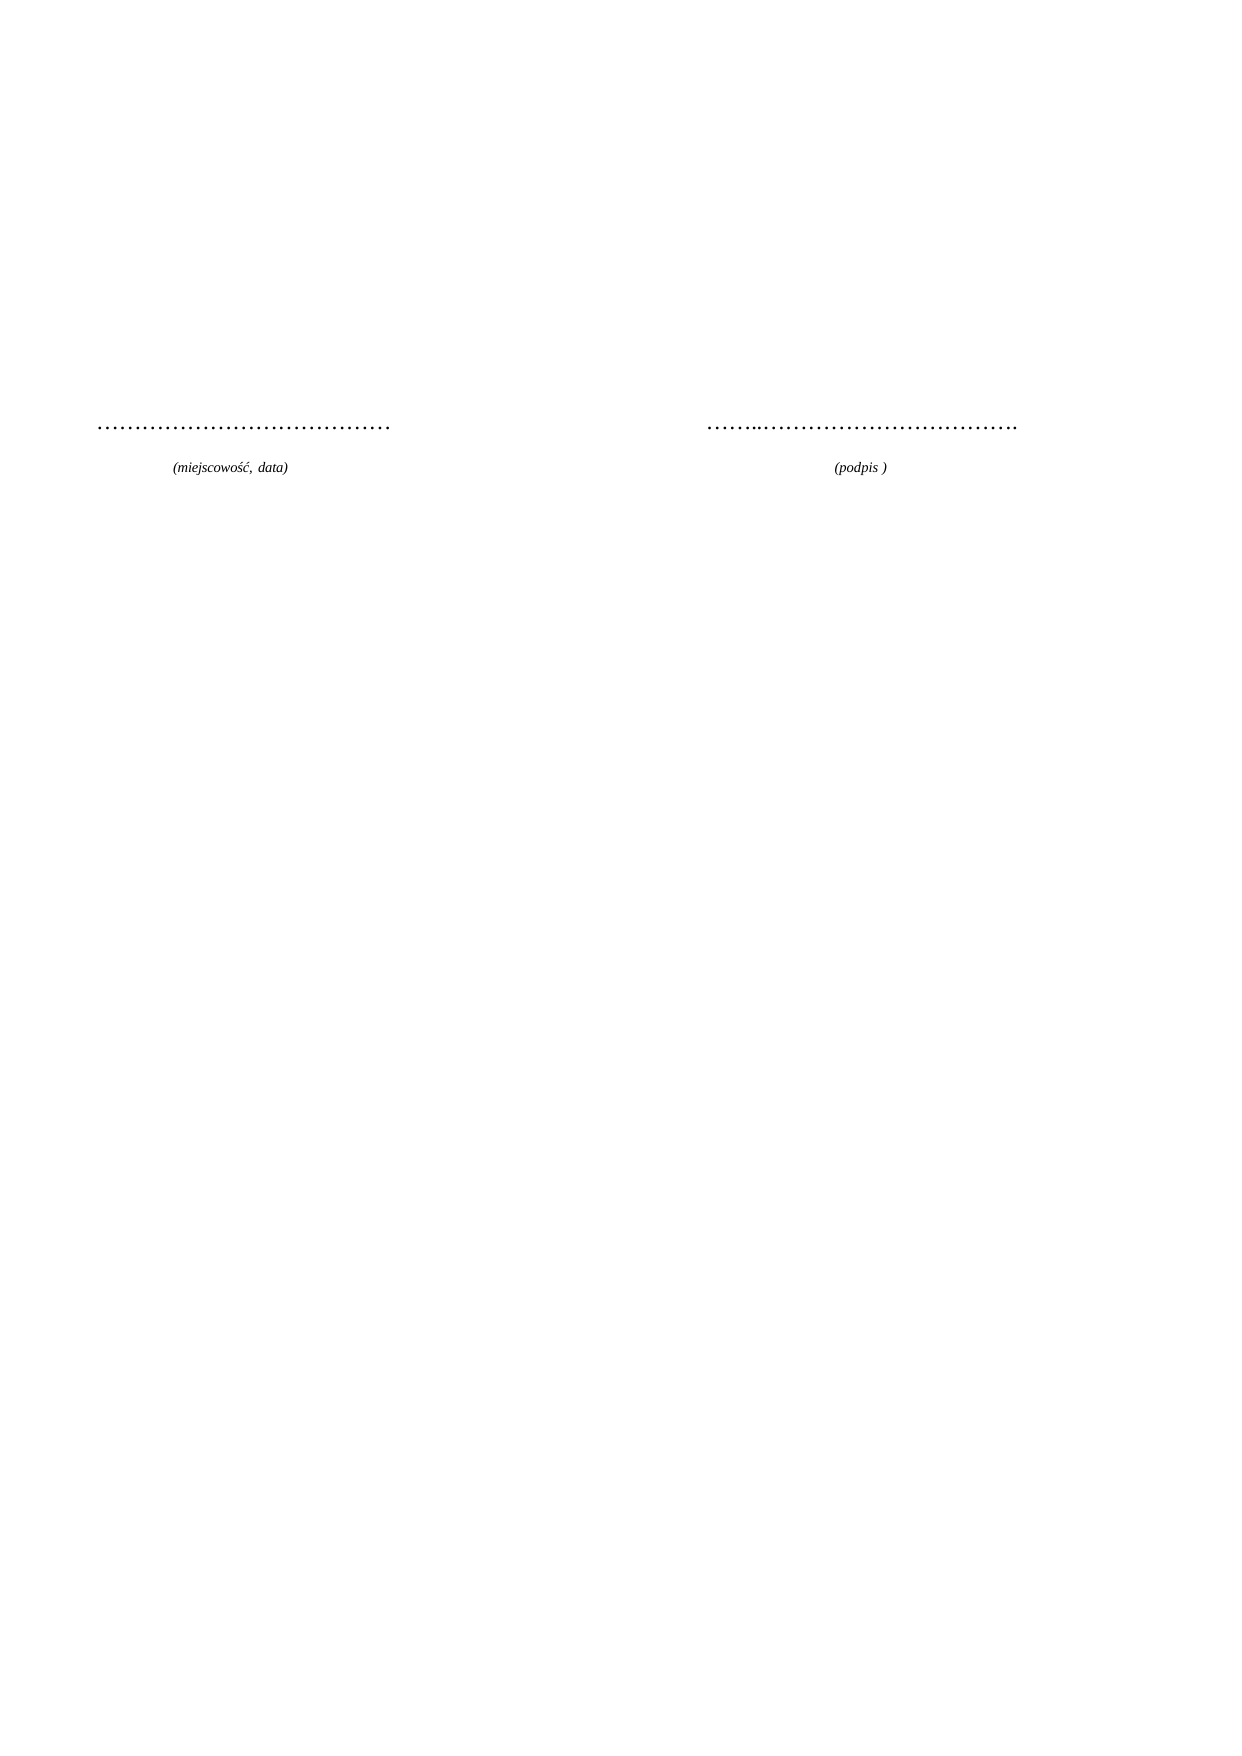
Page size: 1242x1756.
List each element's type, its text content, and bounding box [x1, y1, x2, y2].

text ………………………………… ……..……………………………. [96, 408, 1131, 435]
text (miejscowość, data) (podpis ) [83, 459, 1131, 476]
